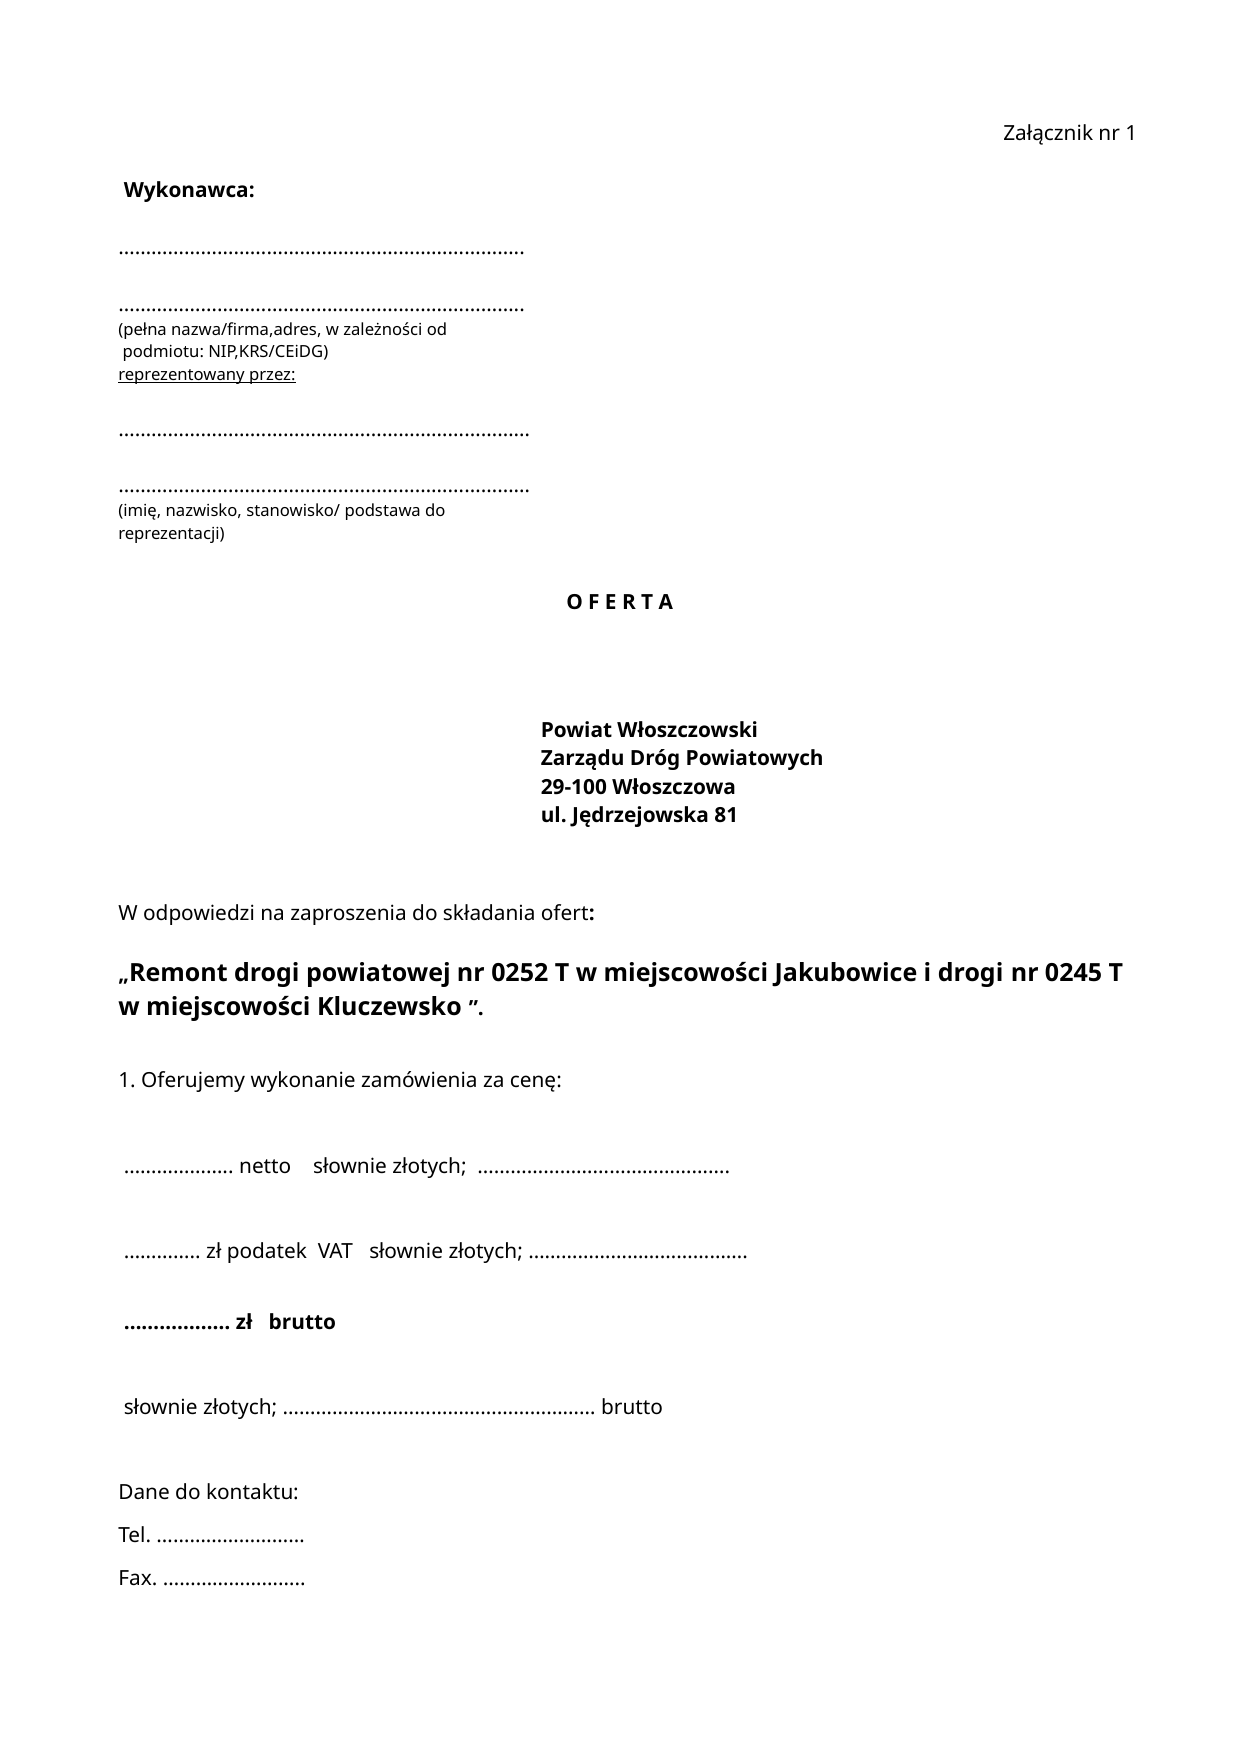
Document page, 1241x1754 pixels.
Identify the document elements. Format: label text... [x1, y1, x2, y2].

text reprezentowany przez: [118, 363, 1137, 385]
text O F E R T A [118, 587, 1137, 616]
text Powiat Włoszczowski [118, 715, 1137, 743]
text Załącznik nr 1 [118, 118, 1137, 147]
text ……………………………………………………………….. [118, 232, 1137, 260]
text ……………… zł brutto [118, 1307, 1137, 1336]
text Tel. ……………………… [118, 1520, 1137, 1548]
text słownie złotych; ………………………………………………… brutto [118, 1392, 1137, 1421]
text 1. Oferujemy wykonanie zamówienia za cenę: [118, 1066, 1137, 1094]
text „Remont drogi powiatowej nr 0252 T w miejscowości Jakubowice i drogi nr 0245 T w miejscowości Kluczewsko ”. [118, 955, 1137, 1023]
text ul. Jędrzejowska 81 [118, 800, 1137, 829]
text Wykonawca: [118, 175, 1137, 203]
text reprezentacji) [118, 522, 1137, 544]
text Dane do kontaktu: [118, 1477, 1137, 1506]
text podmiotu: NIP,KRS/CEiDG) [118, 340, 1137, 363]
text W odpowiedzi na zaproszenia do składania ofert: [118, 898, 1137, 926]
text Fax. …………………….. [118, 1563, 1137, 1591]
text ………………………………………………………………… [118, 414, 1137, 442]
text ……………………………………………………………….. [118, 289, 1137, 317]
text ………….. zł podatek VAT słownie złotych; …………………………………. [118, 1236, 1137, 1264]
text 29-100 Włoszczowa [118, 772, 1137, 800]
text ……………….. netto słownie złotych; ………………………………………. [118, 1151, 1137, 1179]
text ………………………………………………………………… [118, 471, 1137, 499]
text (pełna nazwa/firma,adres, w zależności od [118, 317, 1137, 340]
text Zarządu Dróg Powiatowych [118, 743, 1137, 772]
text (imię, nazwisko, stanowisko/ podstawa do [118, 499, 1137, 522]
